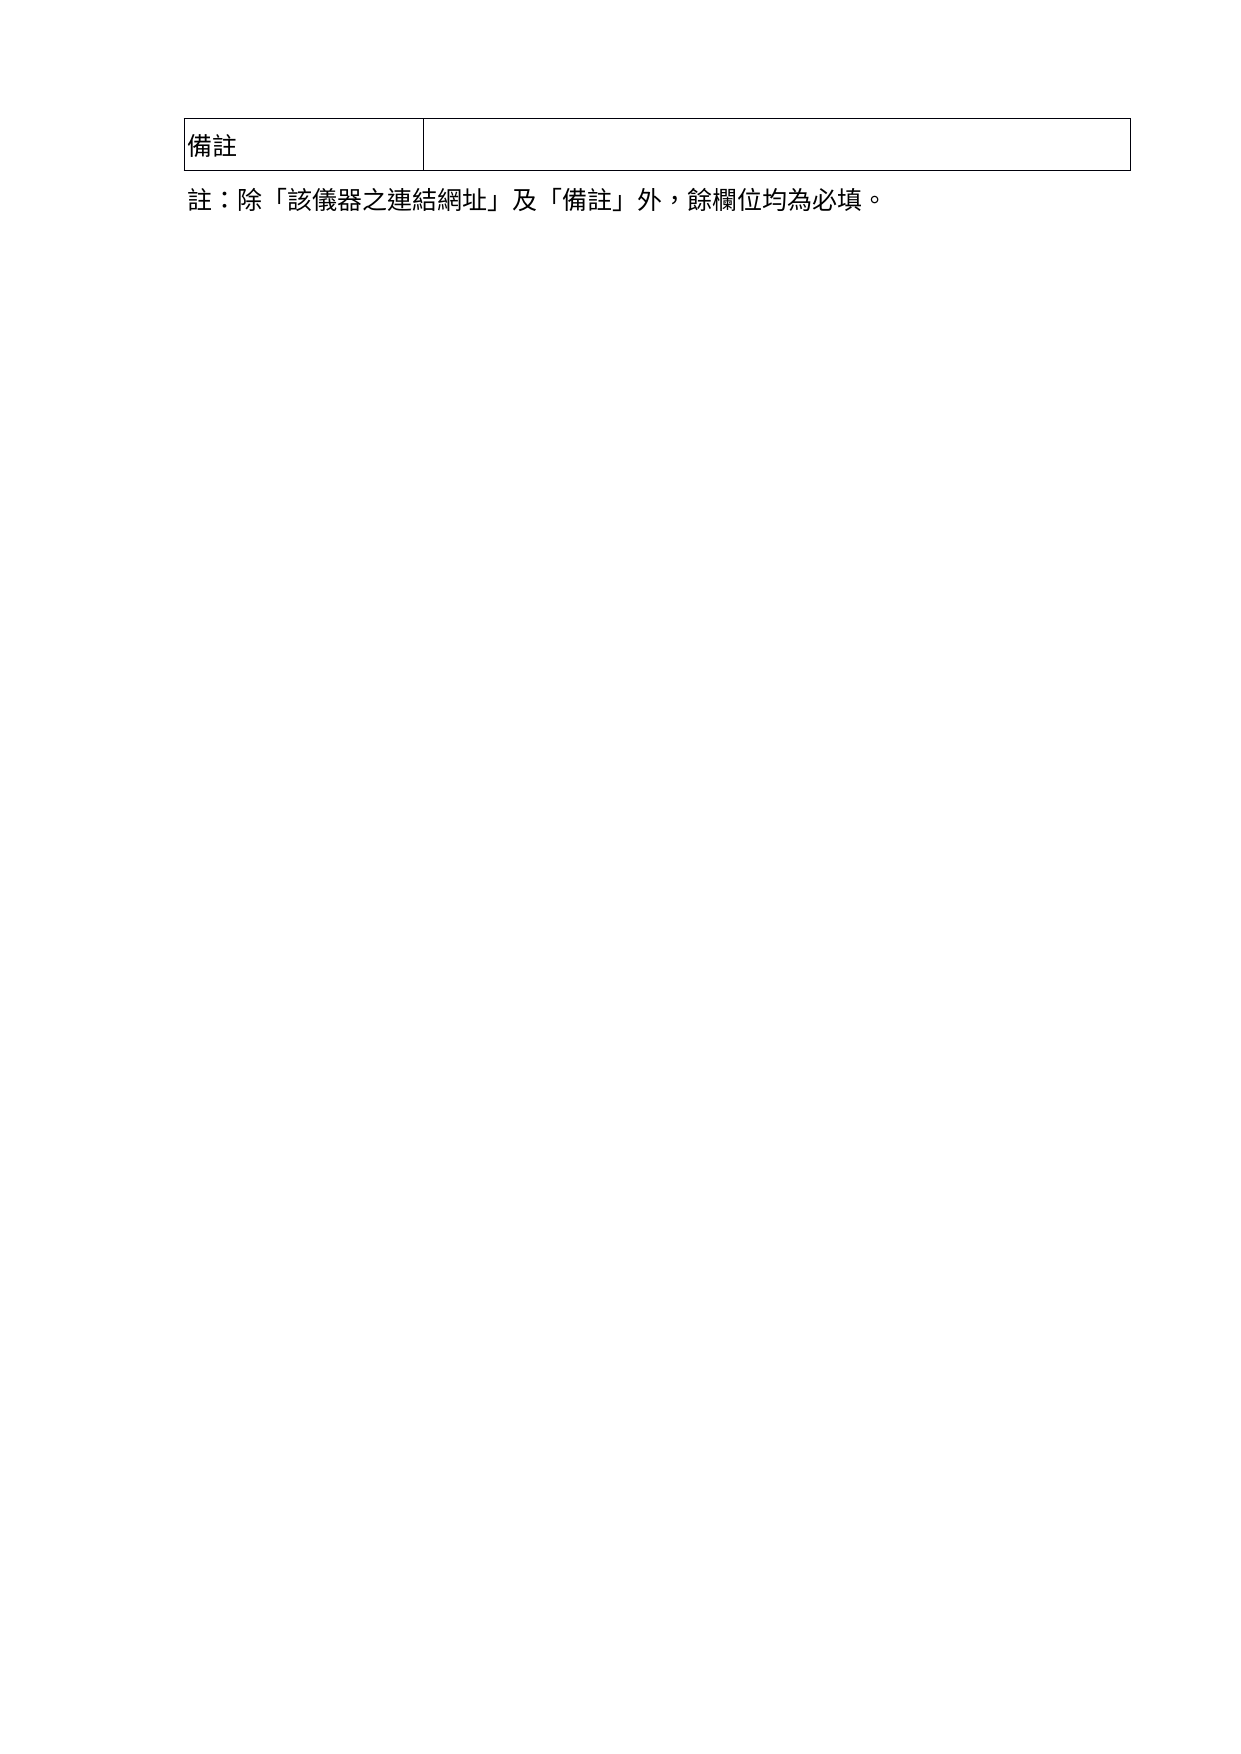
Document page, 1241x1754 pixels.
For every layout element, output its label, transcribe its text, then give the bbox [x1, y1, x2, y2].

table_cell [424, 119, 1130, 170]
text 註：除「該儀器之連結網址」及「備註」外，餘欄位均為必填。 [187, 181, 1053, 217]
table_cell 備註 [185, 119, 423, 170]
